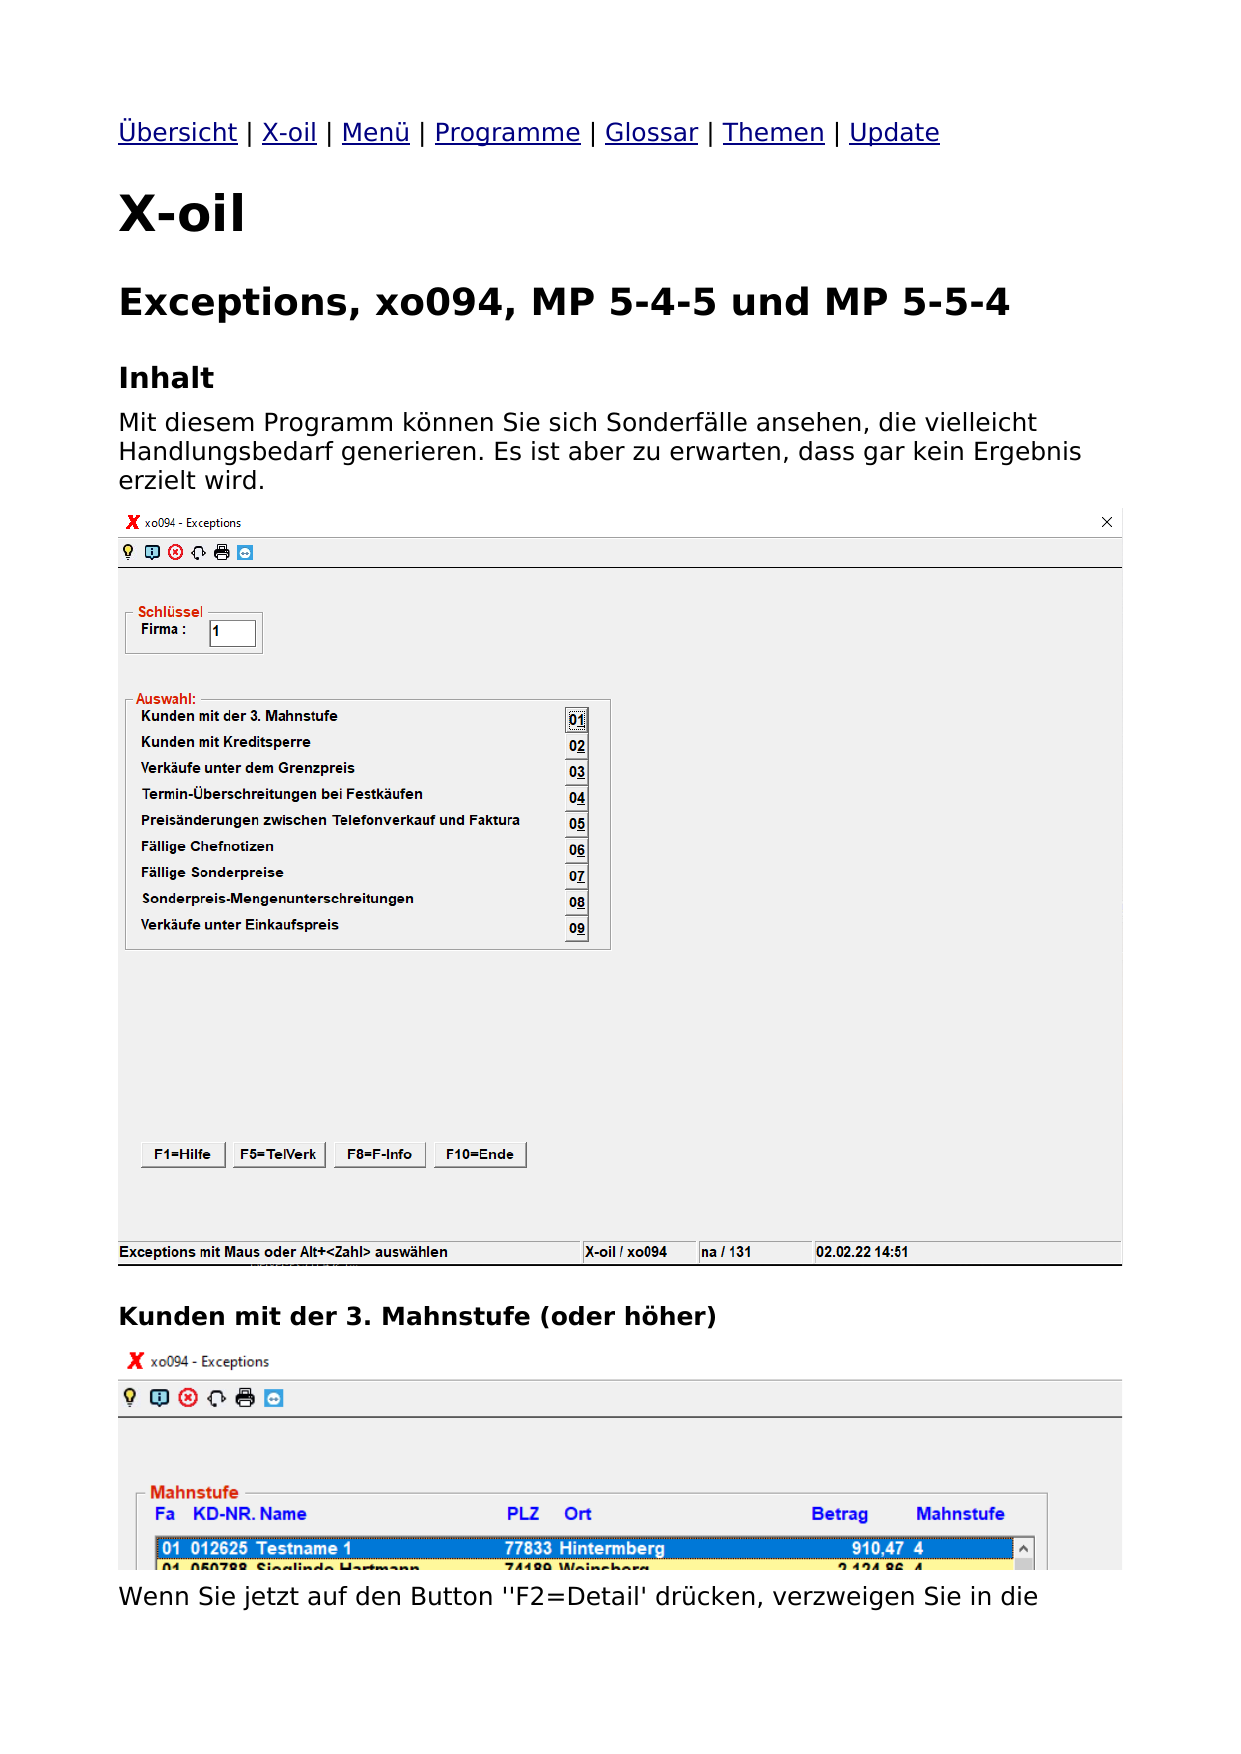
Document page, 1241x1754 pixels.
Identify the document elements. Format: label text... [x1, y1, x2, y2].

subtitle Exceptions, xo094, MP 5-4-5 und MP 5-5-4 [118, 281, 1122, 324]
subtitle Kunden mit der 3. Mahnstufe (oder höher) [118, 1303, 1122, 1332]
text Übersicht | X-oil | Menü | Programme | Glossar | Themen | Update [118, 118, 1122, 147]
text Mit diesem Programm können Sie sich Sonderfälle ansehen, die vielleicht Handlungsbedarf generieren. Es ist aber zu erwarten, dass gar kein Ergebnis erzielt wird. [118, 408, 1122, 496]
text Wenn Sie jetzt auf den Button ''F2=Detail' drücken, verzweigen Sie in die [118, 1582, 1122, 1612]
picture [118, 508, 1123, 1266]
subtitle Inhalt [118, 362, 1122, 396]
picture [118, 1344, 1123, 1570]
subtitle X-oil [118, 185, 1122, 243]
